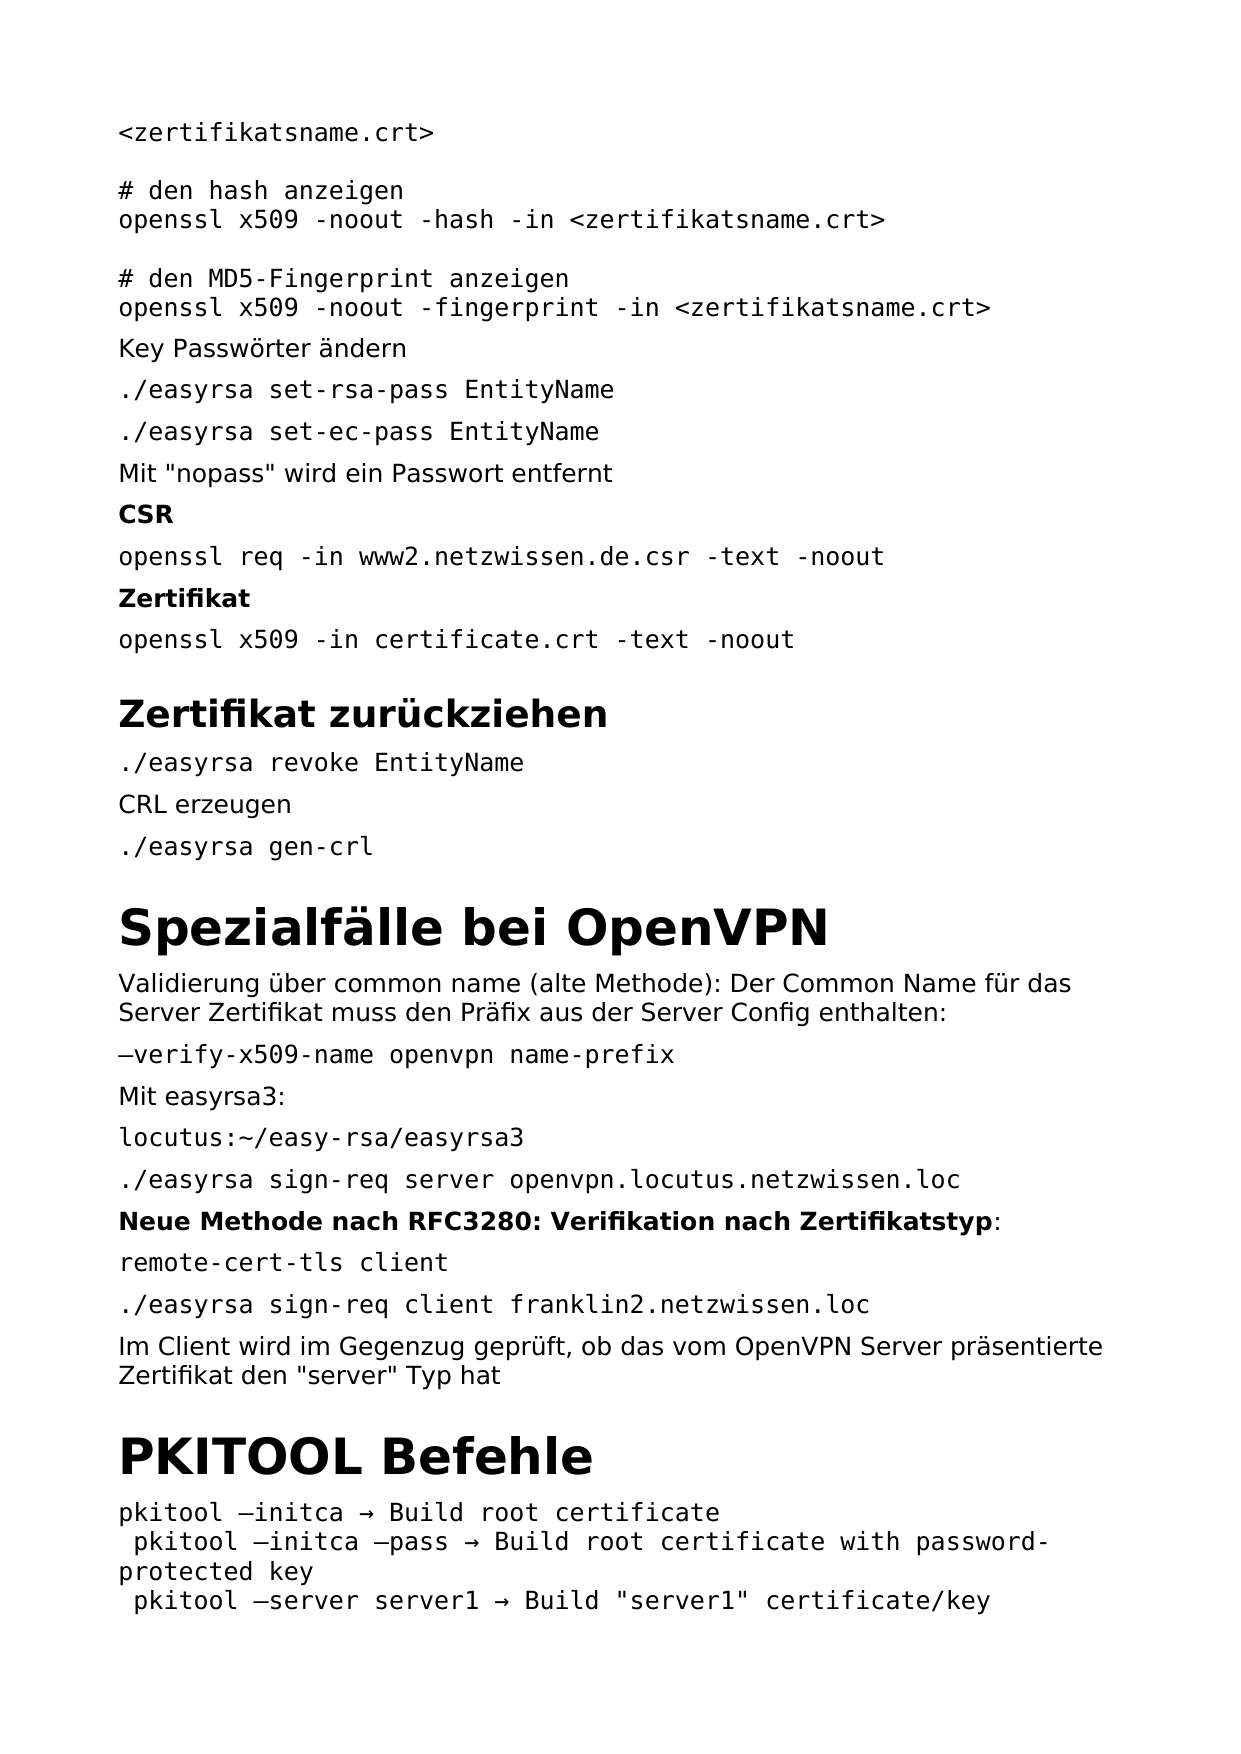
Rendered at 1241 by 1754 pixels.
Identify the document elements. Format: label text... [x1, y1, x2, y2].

text Key Passwörter ändern [118, 334, 1122, 363]
text Validierung über common name (alte Methode): Der Common Name für das Server Zertifikat muss den Präfix aus der Server Config enthalten: [118, 969, 1122, 1028]
text CSR [118, 501, 1122, 530]
text Mit easyrsa3: [118, 1082, 1122, 1111]
text Im Client wird im Gegenzug geprüft, ob das vom OpenVPN Server präsentierte Zertifikat den "server" Typ hat [118, 1332, 1122, 1390]
text <zertifikatsname.crt> # den hash anzeigen openssl x509 -noout -hash -in <zertifikatsname.crt> # den MD5-Fingerprint anzeigen openssl x509 -noout -fingerprint -in <zertifikatsname.crt> [118, 118, 1122, 322]
text openssl x509 -in certificate.crt -text -noout [118, 626, 1122, 655]
text Zertifikat [118, 584, 1122, 613]
text locutus:~/easy-rsa/easyrsa3 [118, 1123, 1122, 1153]
text openssl req -in www2.netzwissen.de.csr -text -noout [118, 542, 1122, 572]
text –verify-x509-name openvpn name-prefix [118, 1040, 1122, 1069]
text ./easyrsa set-ec-pass EntityName [118, 417, 1122, 447]
text ./easyrsa sign-req server openvpn.locutus.netzwissen.loc [118, 1165, 1122, 1194]
text ./easyrsa revoke EntityName [118, 748, 1122, 778]
text ./easyrsa sign-req client franklin2.netzwissen.loc [118, 1290, 1122, 1319]
text remote-cert-tls client [118, 1248, 1122, 1278]
subtitle PKITOOL Befehle [118, 1428, 1122, 1486]
subtitle Spezialfälle bei OpenVPN [118, 898, 1122, 957]
text Mit "nopass" wird ein Passwort entfernt [118, 459, 1122, 488]
text pkitool –initca → Build root certificate pkitool –initca –pass → Build root certificate with password-protected key pkitool –server server1 → Build "server1" certificate/key [118, 1498, 1122, 1615]
text ./easyrsa set-rsa-pass EntityName [118, 376, 1122, 405]
subtitle Zertifikat zurückziehen [118, 692, 1122, 736]
text Neue Methode nach RFC3280: Verifikation nach Zertifikatstyp: [118, 1207, 1122, 1236]
text CRL erzeugen [118, 790, 1122, 819]
text ./easyrsa gen-crl [118, 832, 1122, 861]
